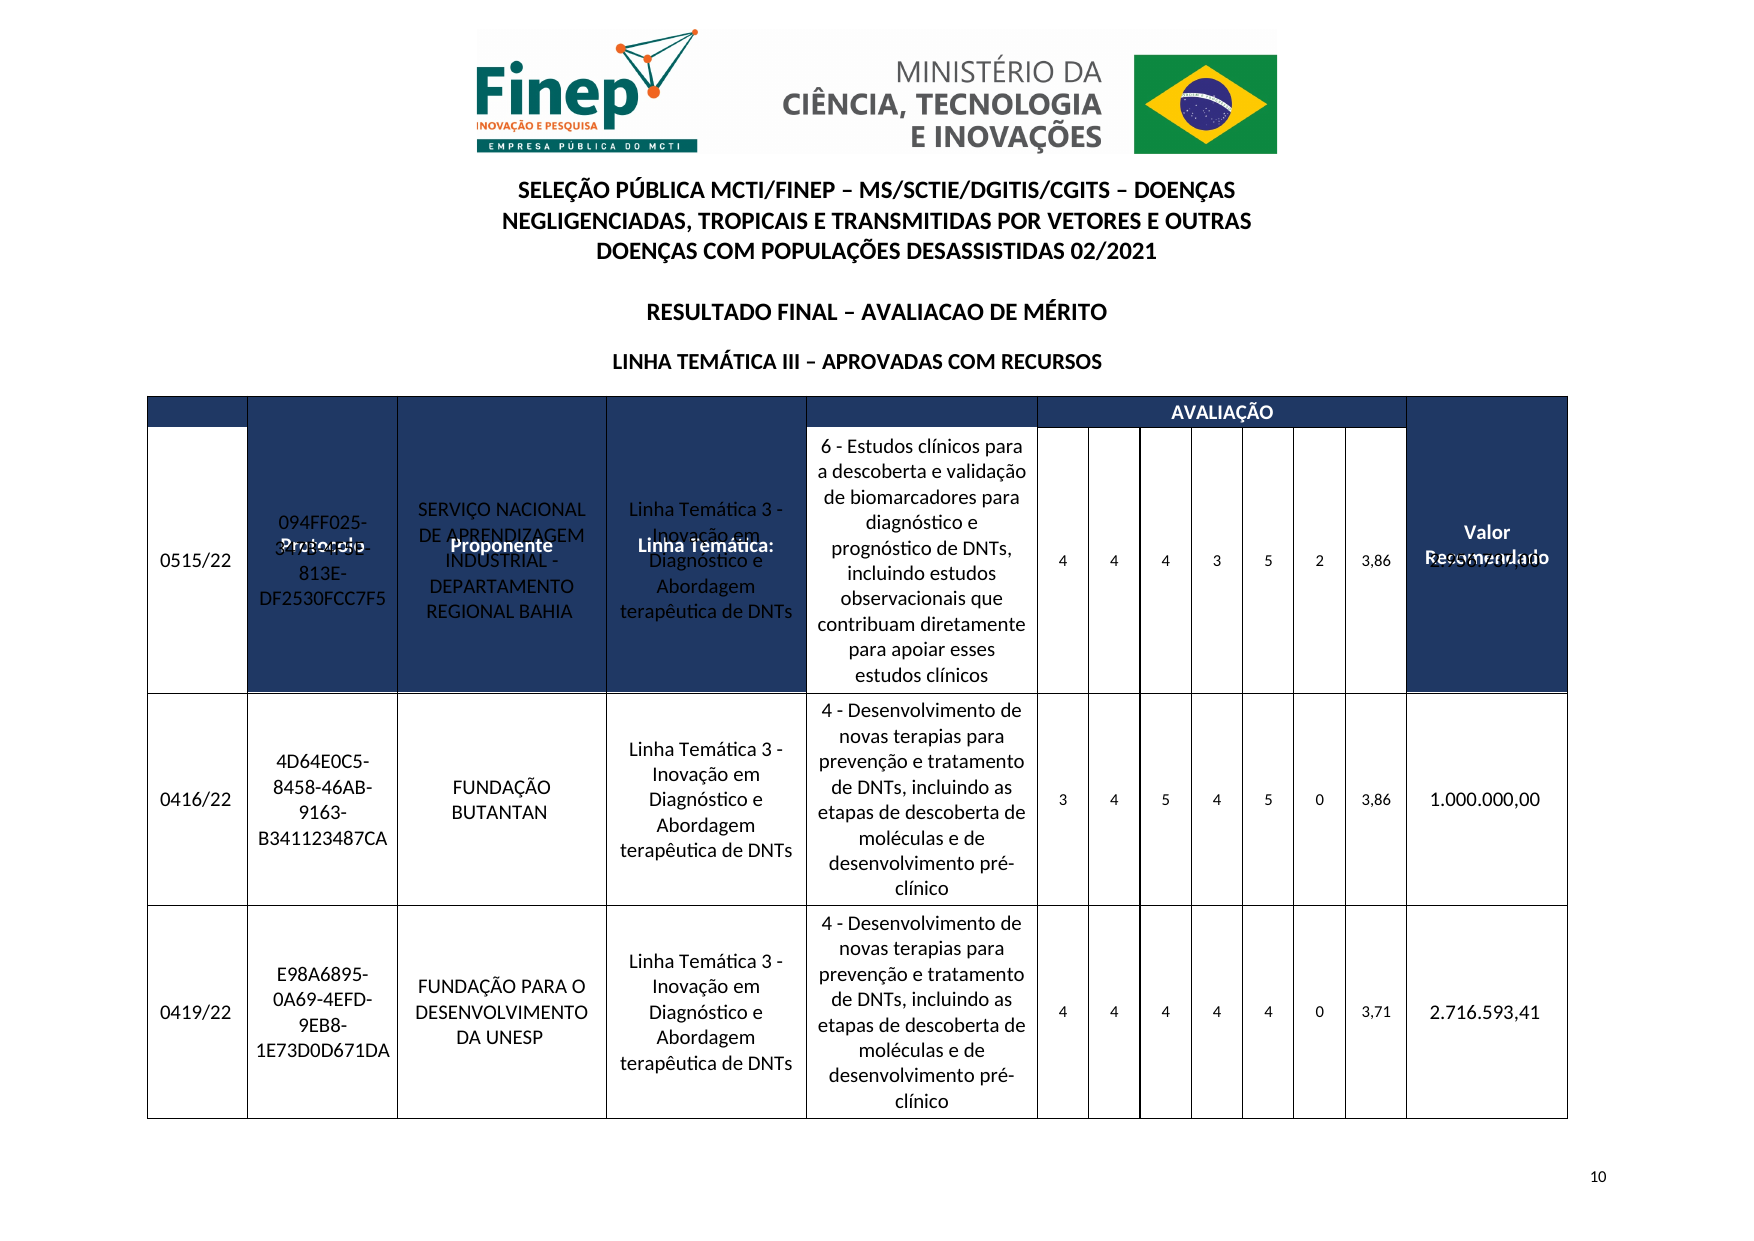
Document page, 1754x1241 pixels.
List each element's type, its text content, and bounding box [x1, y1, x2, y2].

table_cell 4 - Desenvolvimento de novas terapias para prevenção e tratamento de DNTs, incluindo as etapas de descoberta de moléculas e de desenvolvimento pré-clínico [807, 906, 1037, 1117]
table_cell 4 [1038, 428, 1088, 692]
table_cell 3 [1038, 694, 1088, 905]
table_cell 3,86 [1346, 428, 1406, 692]
table_cell 4 [1141, 428, 1191, 692]
table_cell 0 [1294, 694, 1345, 905]
table_cell 5 [1243, 694, 1293, 905]
table_cell 3,86 [1346, 694, 1406, 905]
table_cell SERVIÇO NACIONAL DE APRENDIZAGEM INDUSTRIAL - DEPARTAMENTO REGIONAL BAHIA [398, 427, 606, 692]
table_cell AVALIAÇÃO [1038, 397, 1406, 427]
table_cell E98A6895-0A69-4EFD-9EB8-1E73D0D671DA [248, 906, 397, 1117]
table_header LINHA TEMÁTICA III – APROVADAS COM RECURSOS [148, 347, 1567, 396]
table_cell [398, 397, 606, 427]
table_cell 3 [1192, 428, 1242, 692]
table_cell 4 [1192, 694, 1242, 905]
table_cell 0 [1294, 906, 1345, 1117]
table_cell 094FF025-347B-4F5E-813E-DF2530FCC7F5 [248, 427, 397, 692]
table_cell 5 [1141, 694, 1191, 905]
table_cell FUNDAÇÃO BUTANTAN [398, 694, 606, 905]
table_cell 4 [1089, 428, 1139, 692]
table_cell [607, 397, 806, 427]
table_cell 6 - Estudos clínicos para a descoberta e validação de biomarcadores para diagnóstico e prognóstico de DNTs, incluindo estudos observacionais que contribuam diretamente para apoiar esses estudos clínicos [807, 427, 1037, 692]
table_cell 2.956.737,00 [1407, 427, 1567, 692]
table_cell 5 [1243, 428, 1293, 692]
table_cell 4 [1243, 906, 1293, 1117]
table_cell FUNDAÇÃO PARA O DESENVOLVIMENTO DA UNESP [398, 906, 606, 1117]
table_cell 0416/22 [148, 694, 247, 905]
table_cell 1.000.000,00 [1407, 694, 1567, 905]
table_cell Linha Temática 3 - Inovação em Diagnóstico e Abordagem terapêutica de DNTs [607, 906, 806, 1117]
table_cell 4 [1089, 906, 1139, 1117]
table_cell 2 [1294, 428, 1345, 692]
table_cell [248, 397, 397, 427]
table_cell 2.716.593,41 [1407, 906, 1567, 1117]
table_cell Linha Temática 3 - Inovação em Diagnóstico e Abordagem terapêutica de DNTs [607, 427, 806, 692]
table_cell 4 - Desenvolvimento de novas terapias para prevenção e tratamento de DNTs, incluindo as etapas de descoberta de moléculas e de desenvolvimento pré-clínico [807, 694, 1037, 905]
table_cell 4D64E0C5-8458-46AB-9163-B341123487CA [248, 694, 397, 905]
table_cell Linha Temática 3 - Inovação em Diagnóstico e Abordagem terapêutica de DNTs [607, 694, 806, 905]
table_cell [148, 397, 247, 427]
table_cell 4 [1141, 906, 1191, 1117]
table_cell 4 [1089, 694, 1139, 905]
table_cell 0515/22 [148, 427, 247, 692]
table_cell 4 [1192, 906, 1242, 1117]
table_cell 4 [1038, 906, 1088, 1117]
table_cell [1407, 397, 1567, 427]
table_cell 0419/22 [148, 906, 247, 1117]
table_cell [807, 397, 1037, 427]
table_cell 3,71 [1346, 906, 1406, 1117]
